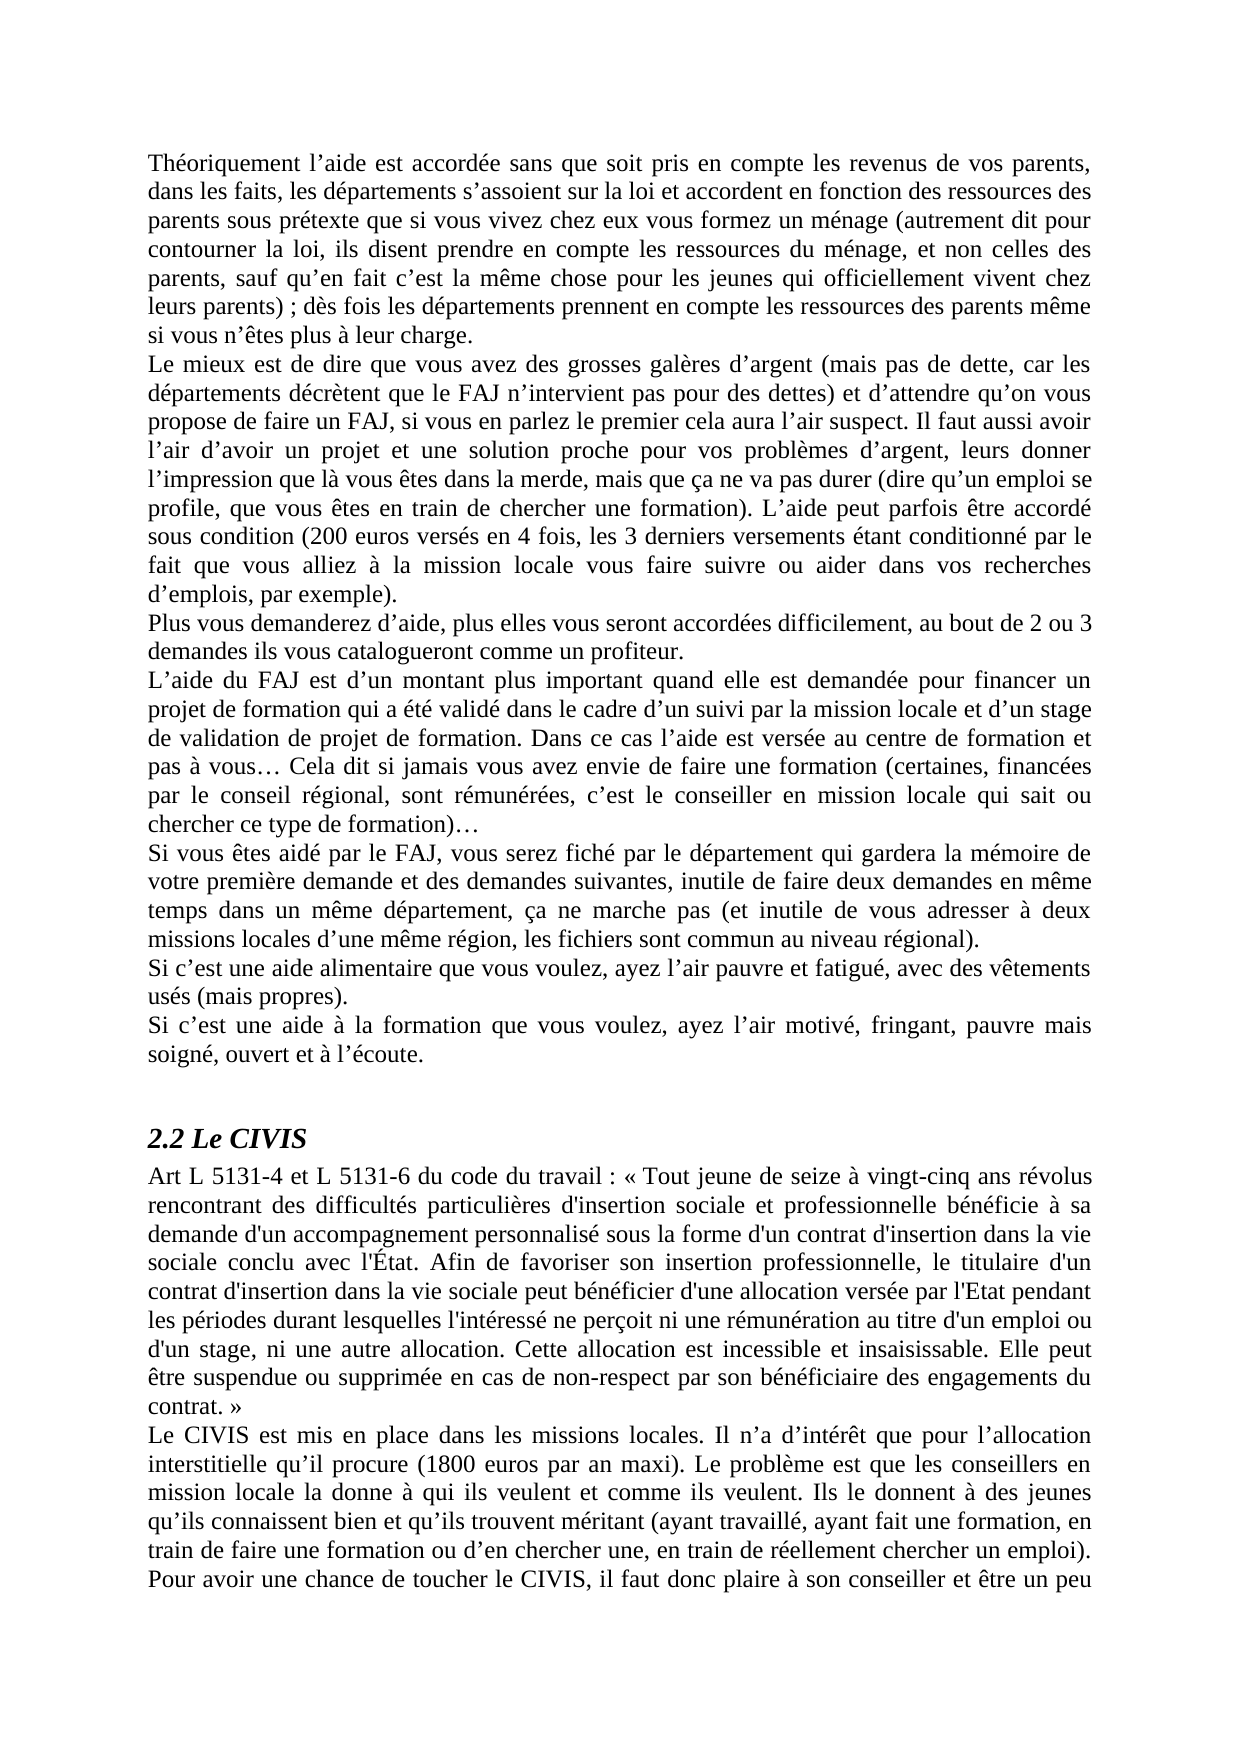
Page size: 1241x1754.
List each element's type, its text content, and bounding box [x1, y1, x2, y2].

text Si c’est une aide alimentaire que vous voulez, ayez l’air pauvre et fatigué, avec des vêtements usés (mais propres). [148, 953, 1093, 1010]
text Si vous êtes aidé par le FAJ, vous serez fiché par le département qui gardera la mémoire de votre première demande et des demandes suivantes, inutile de faire deux demandes en même temps dans un même département, ça ne marche pas (et inutile de vous adresser à deux missions locales d’une même région, les fichiers sont commun au niveau régional). [148, 838, 1093, 953]
subtitle 2.2 Le CIVIS [148, 1121, 1093, 1155]
text Le mieux est de dire que vous avez des grosses galères d’argent (mais pas de dette, car les départements décrètent que le FAJ n’intervient pas pour des dettes) et d’attendre qu’on vous propose de faire un FAJ, si vous en parlez le premier cela aura l’air suspect. Il faut aussi avoir l’air d’avoir un projet et une solution proche pour vos problèmes d’argent, leurs donner l’impression que là vous êtes dans la merde, mais que ça ne va pas durer (dire qu’un emploi se profile, que vous êtes en train de chercher une formation). L’aide peut parfois être accordé sous condition (200 euros versés en 4 fois, les 3 derniers versements étant conditionné par le fait que vous alliez à la mission locale vous faire suivre ou aider dans vos recherches d’emplois, par exemple). [148, 349, 1093, 608]
text Plus vous demanderez d’aide, plus elles vous seront accordées difficilement, au bout de 2 ou 3 demandes ils vous catalogueront comme un profiteur. [148, 608, 1093, 665]
text Art L 5131-4 et L 5131-6 du code du travail : « Tout jeune de seize à vingt-cinq ans révolus rencontrant des difficultés particulières d'insertion sociale et professionnelle bénéficie à sa demande d'un accompagnement personnalisé sous la forme d'un contrat d'insertion dans la vie sociale conclu avec l'État. Afin de favoriser son insertion professionnelle, le titulaire d'un contrat d'insertion dans la vie sociale peut bénéficier d'une allocation versée par l'Etat pendant les périodes durant lesquelles l'intéressé ne perçoit ni une rémunération au titre d'un emploi ou d'un stage, ni une autre allocation. Cette allocation est incessible et insaisissable. Elle peut être suspendue ou supprimée en cas de non-respect par son bénéficiaire des engagements du contrat. » [148, 1161, 1093, 1420]
text Le CIVIS est mis en place dans les missions locales. Il n’a d’intérêt que pour l’allocation interstitielle qu’il procure (1800 euros par an maxi). Le problème est que les conseillers en mission locale la donne à qui ils veulent et comme ils veulent. Ils le donnent à des jeunes qu’ils connaissent bien et qu’ils trouvent méritant (ayant travaillé, ayant fait une formation, en train de faire une formation ou d’en chercher une, en train de réellement chercher un emploi). Pour avoir une chance de toucher le CIVIS, il faut donc plaire à son conseiller et être un peu [148, 1420, 1093, 1592]
text L’aide du FAJ est d’un montant plus important quand elle est demandée pour financer un projet de formation qui a été validé dans le cadre d’un suivi par la mission locale et d’un stage de validation de projet de formation. Dans ce cas l’aide est versée au centre de formation et pas à vous… Cela dit si jamais vous avez envie de faire une formation (certaines, financées par le conseil régional, sont rémunérées, c’est le conseiller en mission locale qui sait ou chercher ce type de formation)… [148, 665, 1093, 838]
text Théoriquement l’aide est accordée sans que soit pris en compte les revenus de vos parents, dans les faits, les départements s’assoient sur la loi et accordent en fonction des ressources des parents sous prétexte que si vous vivez chez eux vous formez un ménage (autrement dit pour contourner la loi, ils disent prendre en compte les ressources du ménage, et non celles des parents, sauf qu’en fait c’est la même chose pour les jeunes qui officiellement vivent chez leurs parents) ; dès fois les départements prennent en compte les ressources des parents même si vous n’êtes plus à leur charge. [148, 148, 1093, 349]
text Si c’est une aide à la formation que vous voulez, ayez l’air motivé, fringant, pauvre mais soigné, ouvert et à l’écoute. [148, 1010, 1093, 1068]
